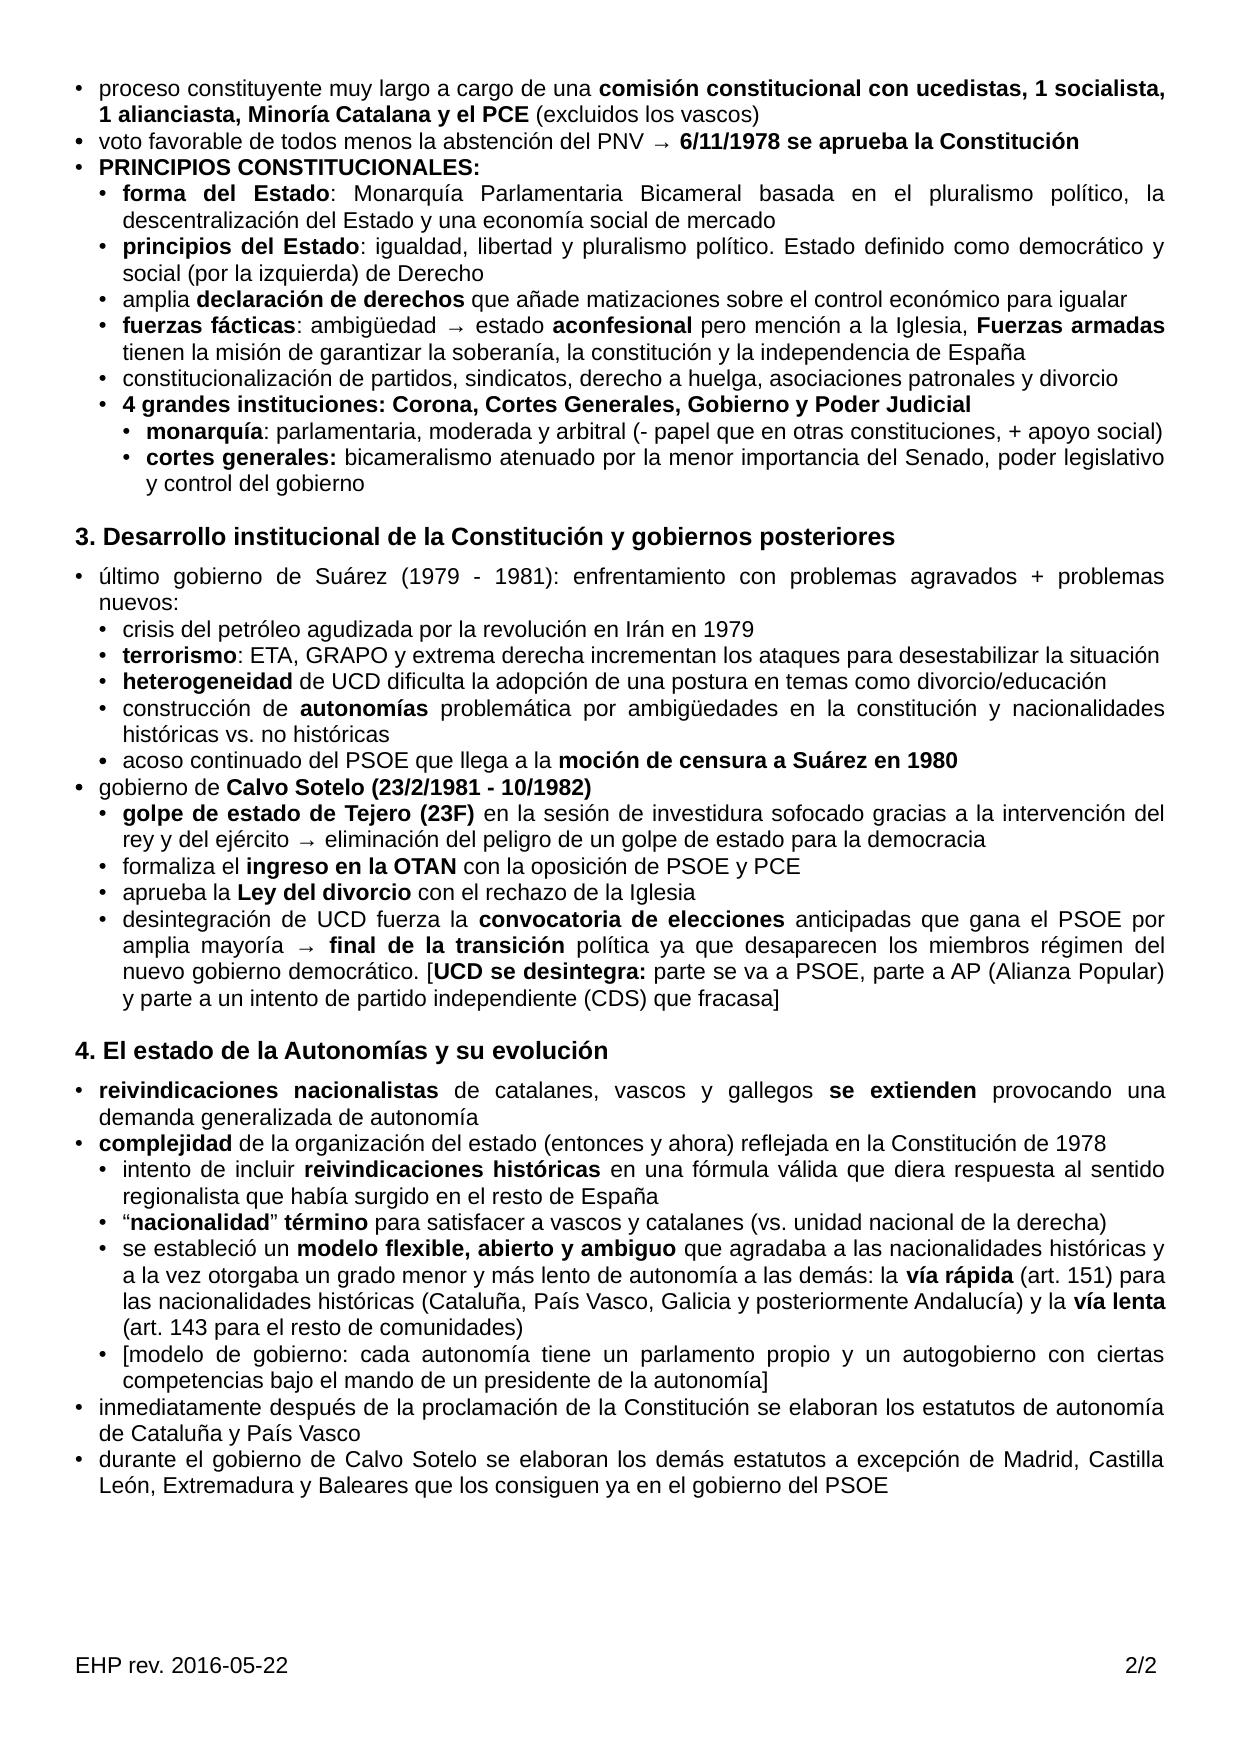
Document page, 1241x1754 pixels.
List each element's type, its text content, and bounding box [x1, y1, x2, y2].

list aprueba la Ley del divorcio con el rechazo de la Iglesia [99, 879, 1166, 906]
list durante el gobierno de Calvo Sotelo se elaboran los demás estatutos a excepción de Madrid, Castilla León, Extremadura y Baleares que los consiguen ya en el gobierno del PSOE [75, 1446, 1166, 1499]
list se estableció un modelo flexible, abierto y ambiguo que agradaba a las nacionalidades históricas y a la vez otorgaba un grado menor y más lento de autonomía a las demás: la vía rápida (art. 151) para las nacionalidades históricas (Cataluña, País Vasco, Galicia y posteriormente Andalucía) y la vía lenta (art. 143 para el resto de comunidades) [99, 1235, 1166, 1341]
list complejidad de la organización del estado (entonces y ahora) reflejada en la Constitución de 1978 [75, 1130, 1166, 1156]
list 4 grandes instituciones: Corona, Cortes Generales, Gobierno y Poder Judicial [99, 391, 1166, 418]
list terrorismo: ETA, GRAPO y extrema derecha incrementan los ataques para desestabilizar la situación [99, 642, 1166, 668]
list constitucionalización de partidos, sindicatos, derecho a huelga, asociaciones patronales y divorcio [99, 365, 1166, 391]
list heterogeneidad de UCD dificulta la adopción de una postura en temas como divorcio/educación [99, 668, 1166, 695]
list acoso continuado del PSOE que llega a la moción de censura a Suárez en 1980 [99, 747, 1166, 774]
list golpe de estado de Tejero (23F) en la sesión de investidura sofocado gracias a la intervención del rey y del ejército → eliminación del peligro de un golpe de estado para la democracia [99, 800, 1166, 853]
list PRINCIPIOS CONSTITUCIONALES: [75, 154, 1166, 180]
subtitle 4. El estado de la Autonomías y su evolución [75, 1036, 1166, 1065]
list fuerzas fácticas: ambigüedad → estado aconfesional pero mención a la Iglesia, Fuerzas armadas tienen la misión de garantizar la soberanía, la constitución y la independencia de España [99, 312, 1166, 365]
list formaliza el ingreso en la OTAN con la oposición de PSOE y PCE [99, 853, 1166, 879]
list voto favorable de todos menos la abstención del PNV → 6/11/1978 se aprueba la Constitución [75, 128, 1166, 154]
list reivindicaciones nacionalistas de catalanes, vascos y gallegos se extienden provocando una demanda generalizada de autonomía [75, 1077, 1166, 1130]
list intento de incluir reivindicaciones históricas en una fórmula válida que diera respuesta al sentido regionalista que había surgido en el resto de España [99, 1156, 1166, 1209]
list construcción de autonomías problemática por ambigüedades en la constitución y nacionalidades históricas vs. no históricas [99, 695, 1166, 747]
list cortes generales: bicameralismo atenuado por la menor importancia del Senado, poder legislativo y control del gobierno [122, 444, 1166, 497]
list forma del Estado: Monarquía Parlamentaria Bicameral basada en el pluralismo político, la descentralización del Estado y una economía social de mercado [99, 180, 1166, 233]
list [modelo de gobierno: cada autonomía tiene un parlamento propio y un autogobierno con ciertas competencias bajo el mando de un presidente de la autonomía] [99, 1341, 1166, 1393]
list inmediatamente después de la proclamación de la Constitución se elaboran los estatutos de autonomía de Cataluña y País Vasco [75, 1393, 1166, 1446]
list principios del Estado: igualdad, libertad y pluralismo político. Estado definido como democrático y social (por la izquierda) de Derecho [99, 233, 1166, 286]
list desintegración de UCD fuerza la convocatoria de elecciones anticipadas que gana el PSOE por amplia mayoría → final de la transición política ya que desaparecen los miembros régimen del nuevo gobierno democrático. [UCD se desintegra: parte se va a PSOE, parte a AP (Alianza Popular) y parte a un intento de partido independiente (CDS) que fracasa] [99, 906, 1166, 1011]
list “nacionalidad” término para satisfacer a vascos y catalanes (vs. unidad nacional de la derecha) [99, 1209, 1166, 1235]
list gobierno de Calvo Sotelo (23/2/1981 - 10/1982) [75, 774, 1166, 800]
list monarquía: parlamentaria, moderada y arbitral (- papel que en otras constituciones, + apoyo social) [122, 418, 1166, 444]
list crisis del petróleo agudizada por la revolución en Irán en 1979 [99, 616, 1166, 642]
subtitle 3. Desarrollo institucional de la Constitución y gobiernos posteriores [75, 522, 1166, 550]
list amplia declaración de derechos que añade matizaciones sobre el control económico para igualar [99, 286, 1166, 312]
list proceso constituyente muy largo a cargo de una comisión constitucional con ucedistas, 1 socialista, 1 alianciasta, Minoría Catalana y el PCE (excluidos los vascos) [75, 75, 1166, 128]
list último gobierno de Suárez (1979 - 1981): enfrentamiento con problemas agravados + problemas nuevos: [75, 563, 1166, 616]
